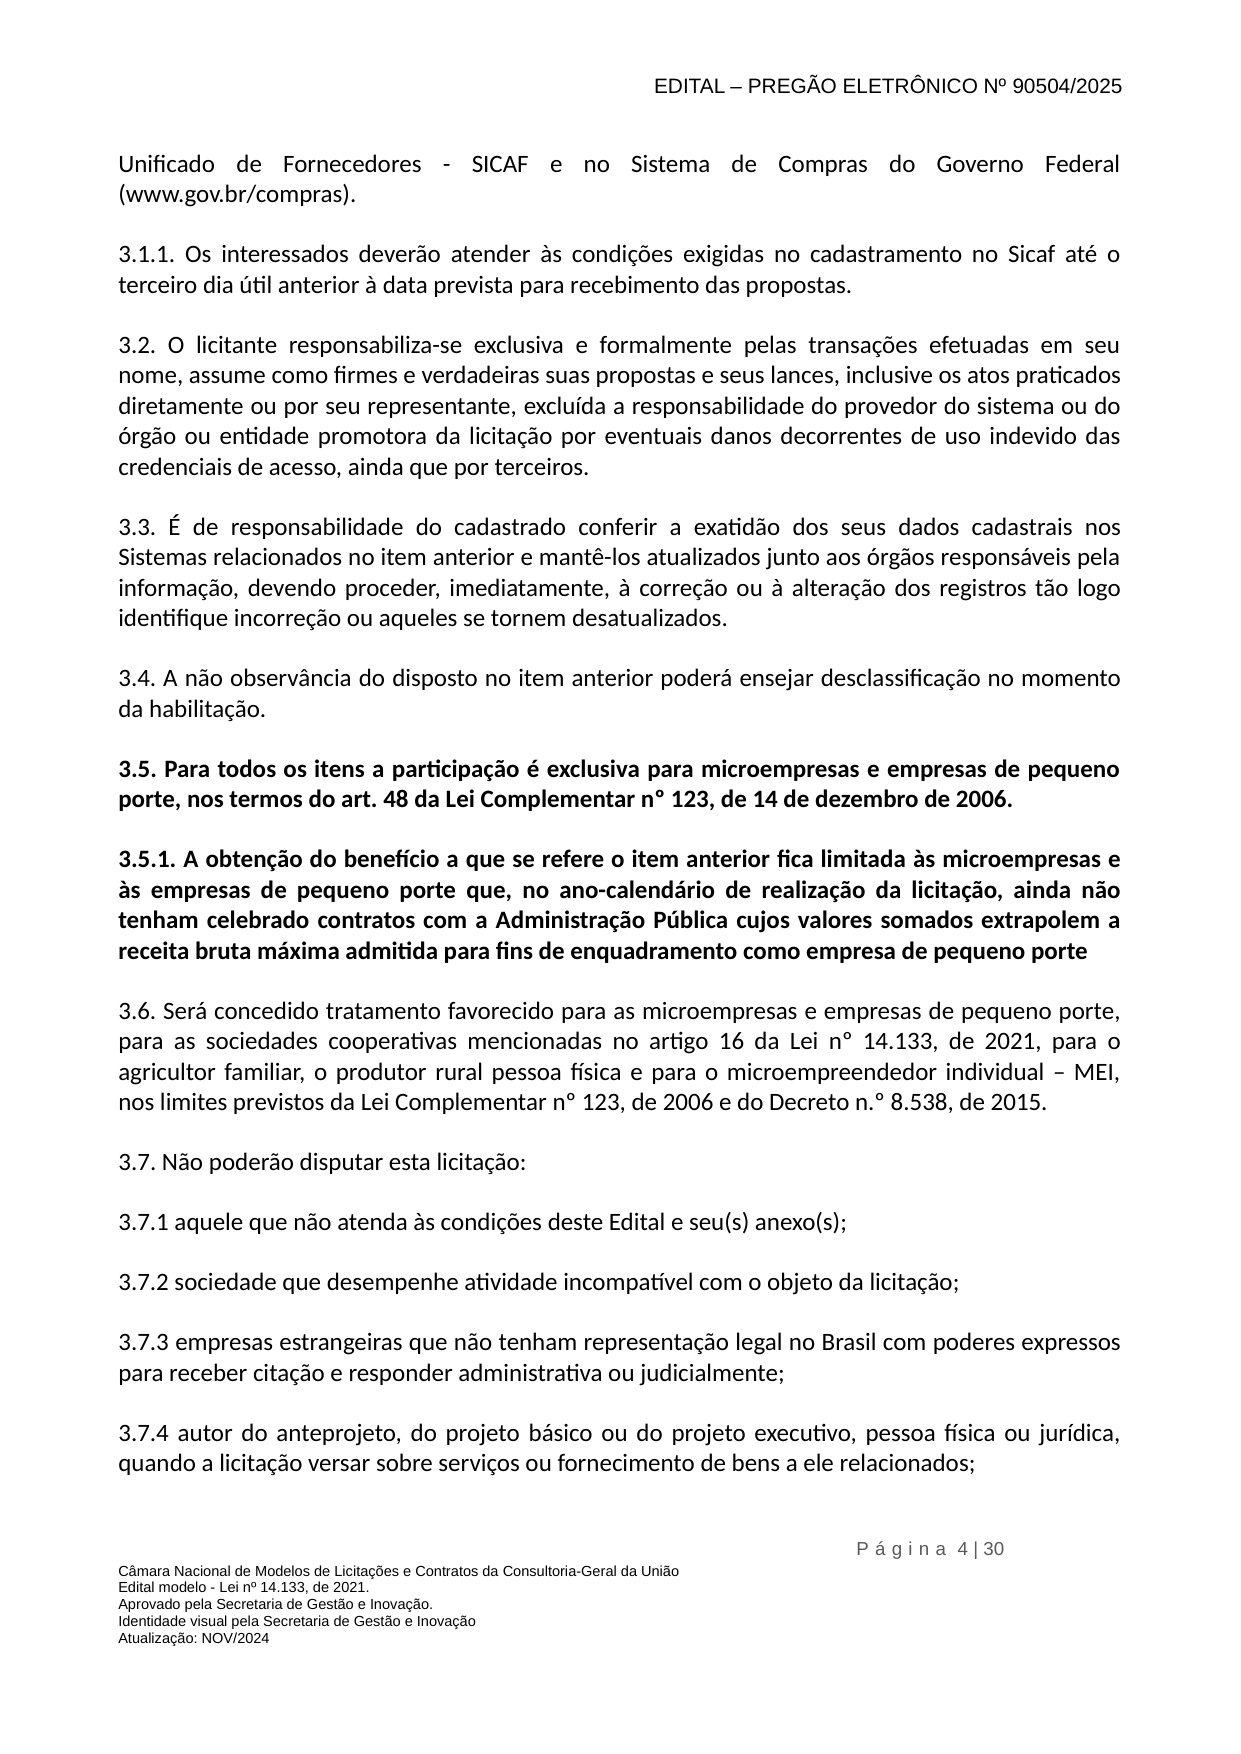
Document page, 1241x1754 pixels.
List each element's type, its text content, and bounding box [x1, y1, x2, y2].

text 3.6. Será concedido tratamento favorecido para as microempresas e empresas de pequeno porte, para as sociedades cooperativas mencionadas no artigo 16 da Lei nº 14.133, de 2021, para o agricultor familiar, o produtor rural pessoa física e para o microempreendedor individual – MEI, nos limites previstos da Lei Complementar nº 123, de 2006 e do Decreto n.º 8.538, de 2015. [118, 995, 1122, 1117]
text 3.7.3 empresas estrangeiras que não tenham representação legal no Brasil com poderes expressos para receber citação e responder administrativa ou judicialmente; [118, 1327, 1122, 1388]
text 3.7.1 aquele que não atenda às condições deste Edital e seu(s) anexo(s); [118, 1207, 1122, 1237]
text 3.2. O licitante responsabiliza-se exclusiva e formalmente pelas transações efetuadas em seu nome, assume como firmes e verdadeiras suas propostas e seus lances, inclusive os atos praticados diretamente ou por seu representante, excluída a responsabilidade do provedor do sistema ou do órgão ou entidade promotora da licitação por eventuais danos decorrentes de uso indevido das credenciais de acesso, ainda que por terceiros. [118, 329, 1122, 481]
text 3.7.2 sociedade que desempenhe atividade incompatível com o objeto da licitação; [118, 1267, 1122, 1297]
text Unificado de Fornecedores - SICAF e no Sistema de Compras do Governo Federal (www.gov.br/compras). [118, 148, 1122, 209]
text 3.5. Para todos os itens a participação é exclusiva para microempresas e empresas de pequeno porte, nos termos do art. 48 da Lei Complementar nº 123, de 14 de dezembro de 2006. [118, 753, 1122, 814]
text 3.3. É de responsabilidade do cadastrado conferir a exatidão dos seus dados cadastrais nos Sistemas relacionados no item anterior e mantê-los atualizados junto aos órgãos responsáveis pela informação, devendo proceder, imediatamente, à correção ou à alteração dos registros tão logo identifique incorreção ou aqueles se tornem desatualizados. [118, 511, 1122, 633]
text 3.5.1. A obtenção do benefício a que se refere o item anterior fica limitada às microempresas e às empresas de pequeno porte que, no ano-calendário de realização da licitação, ainda não tenham celebrado contratos com a Administração Pública cujos valores somados extrapolem a receita bruta máxima admitida para fins de enquadramento como empresa de pequeno porte [118, 843, 1122, 966]
text 3.4. A não observância do disposto no item anterior poderá ensejar desclassificação no momento da habilitação. [118, 662, 1122, 723]
text 3.1.1. Os interessados deverão atender às condições exigidas no cadastramento no Sicaf até o terceiro dia útil anterior à data prevista para recebimento das propostas. [118, 238, 1122, 299]
text 3.7. Não poderão disputar esta licitação: [118, 1147, 1122, 1177]
text 3.7.4 autor do anteprojeto, do projeto básico ou do projeto executivo, pessoa física ou jurídica, quando a licitação versar sobre serviços ou fornecimento de bens a ele relacionados; [118, 1417, 1122, 1478]
